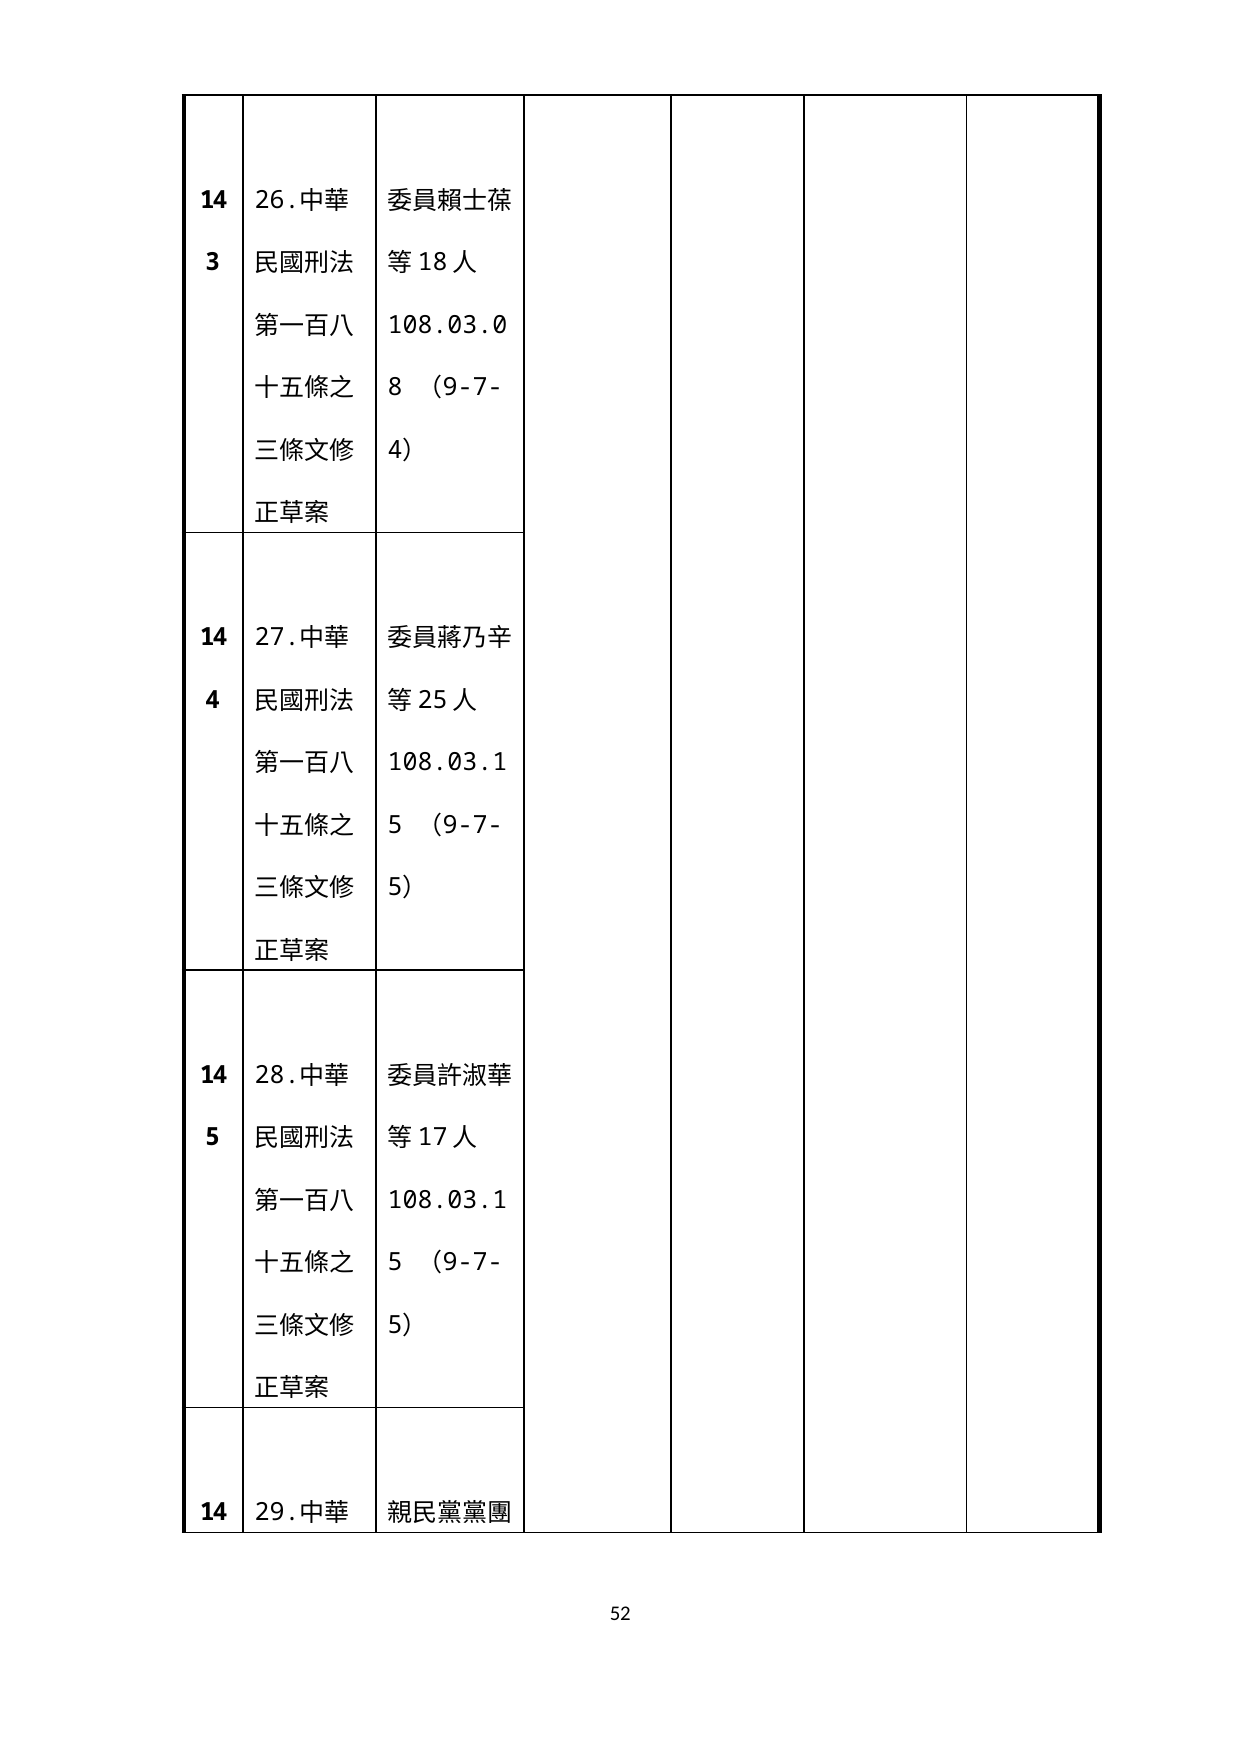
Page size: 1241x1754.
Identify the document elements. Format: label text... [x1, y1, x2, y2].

table_cell 143 [186, 96, 242, 532]
table_cell 親民黨黨團 [377, 1408, 523, 1532]
table_cell 29.中華 [244, 1408, 375, 1532]
table_cell 26.中華民國刑法第一百八十五條之三條文修正草案 [244, 96, 375, 532]
table_cell 27.中華民國刑法第一百八十五條之三條文修正草案 [244, 533, 375, 969]
table_cell [967, 96, 1097, 1532]
table_cell 145 [186, 971, 242, 1407]
table_cell 委員許淑華等17人 108.03.15 （9-7-5） [377, 971, 523, 1407]
table_cell 委員蔣乃辛等25人 108.03.15 （9-7-5） [377, 533, 523, 969]
table_cell 14 [186, 1408, 242, 1532]
table_cell 委員賴士葆等18人 108.03.08 （9-7-4） [377, 96, 523, 532]
table_cell [805, 96, 966, 1532]
table_cell 144 [186, 533, 242, 969]
table_cell [525, 96, 670, 1532]
table_cell [672, 96, 803, 1532]
table_cell 28.中華民國刑法第一百八十五條之三條文修正草案 [244, 971, 375, 1407]
